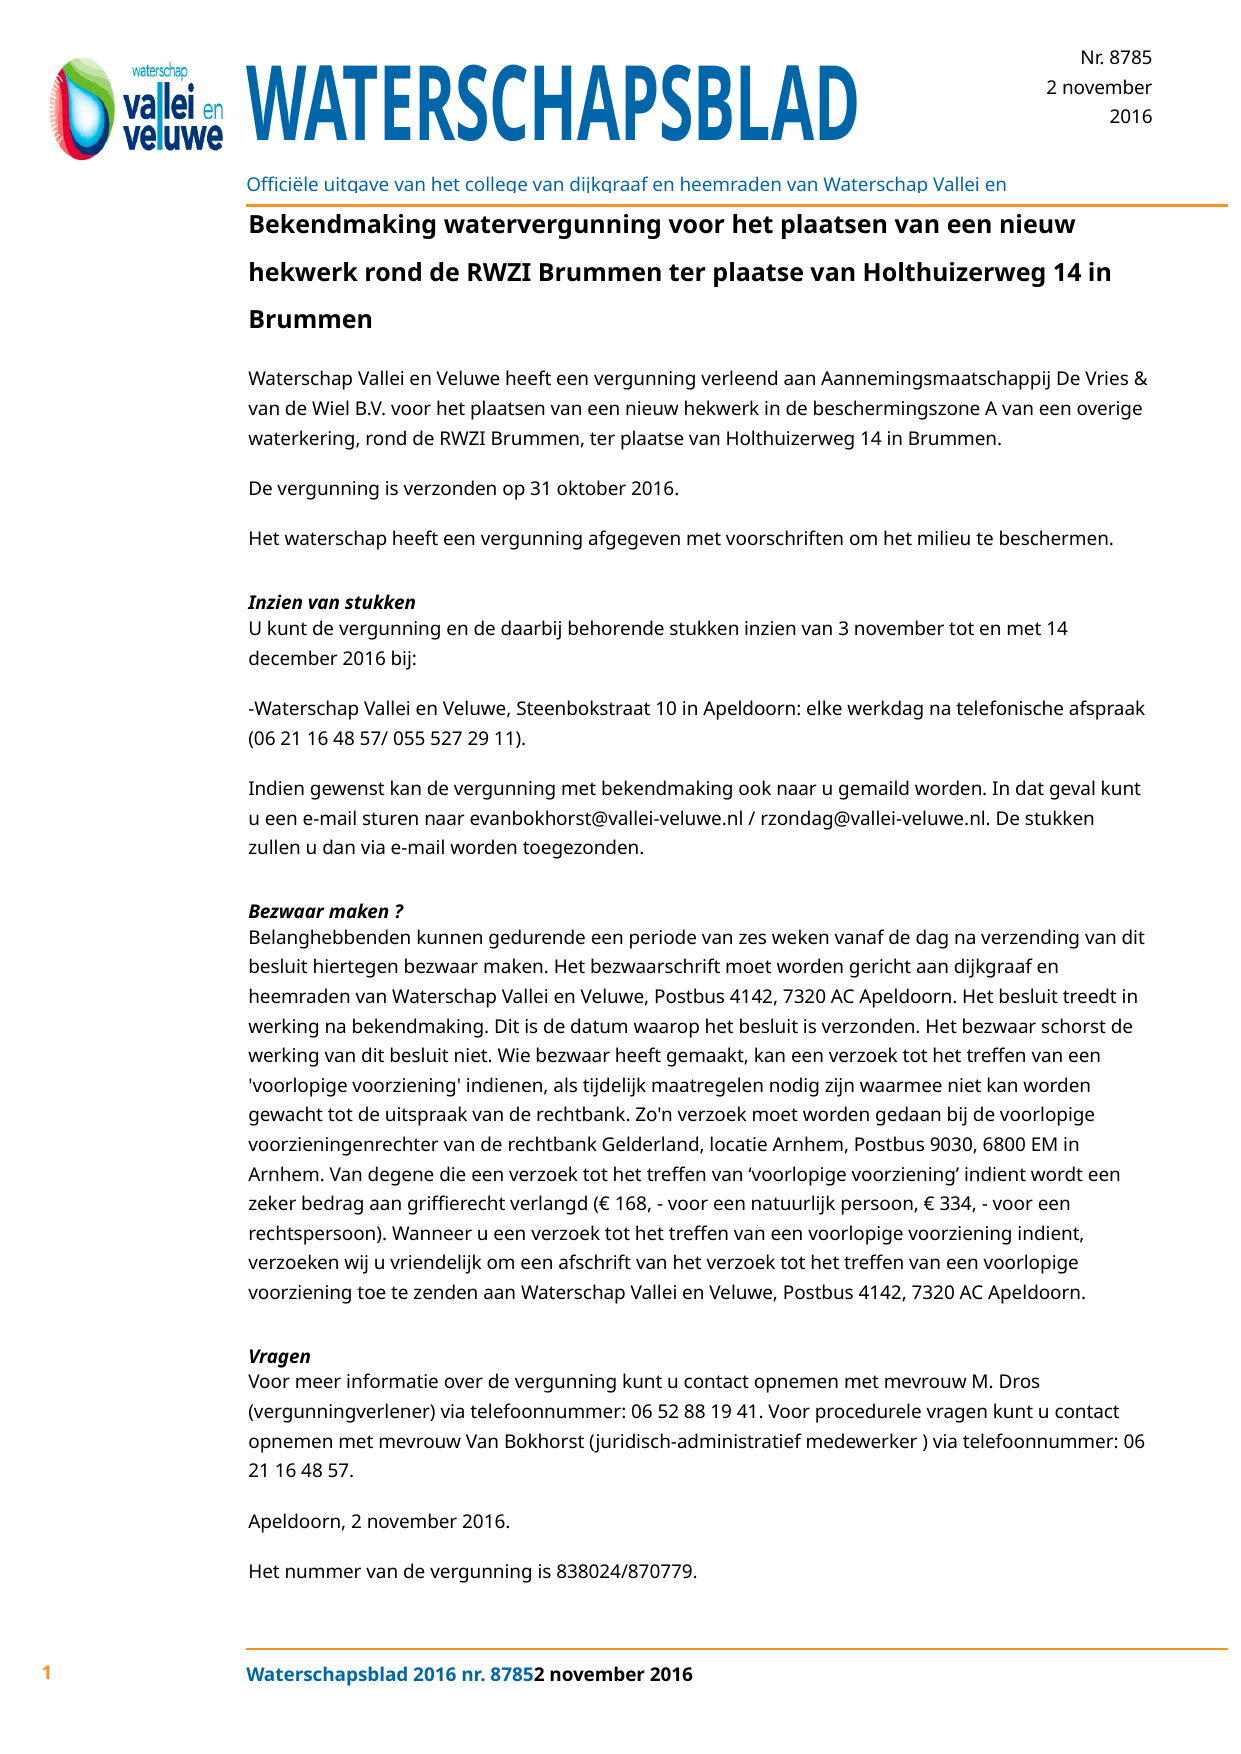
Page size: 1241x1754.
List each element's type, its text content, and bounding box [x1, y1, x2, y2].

text Bekendmaking watervergunning voor het plaatsen van een nieuw hekwerk rond de RWZI Brummen ter plaatse van Holthuizerweg 14 in Brummen [248, 207, 1152, 336]
picture [41, 47, 231, 172]
text Het waterschap heeft een vergunning afgegeven met voorschriften om het milieu te beschermen. [248, 526, 1152, 551]
text De vergunning is verzonden op 31 oktober 2016. [248, 475, 1152, 501]
text Vragen [248, 1343, 1152, 1369]
text Bezwaar maken ? [248, 898, 1152, 924]
text Indien gewenst kan de vergunning met bekendmaking ook naar u gemaild worden. In dat geval kunt u een e-mail sturen naar evanbokhorst@vallei-veluwe.nl / rzondag@vallei-veluwe.nl. De stukken zullen u dan via e-mail worden toegezonden. [248, 775, 1152, 860]
text Apeldoorn, 2 november 2016. [248, 1508, 1152, 1534]
text Belanghebbenden kunnen gedurende een periode van zes weken vanaf de dag na verzending van dit besluit hiertegen bezwaar maken. Het bezwaarschrift moet worden gericht aan dijkgraaf en heemraden van Waterschap Vallei en Veluwe, Postbus 4142, 7320 AC Apeldoorn. Het besluit treedt in werking na bekendmaking. Dit is de datum waarop het besluit is verzonden. Het bezwaar schorst de werking van dit besluit niet. Wie bezwaar heeft gemaakt, kan een verzoek tot het treffen van een 'voorlopige voorziening' indienen, als tijdelijk maatregelen nodig zijn waarmee niet kan worden gewacht tot de uitspraak van de rechtbank. Zo'n verzoek moet worden gedaan bij de voorlopige voorzieningenrechter van de rechtbank Gelderland, locatie Arnhem, Postbus 9030, 6800 EM in Arnhem. Van degene die een verzoek tot het treffen van ‘voorlopige voorziening’ indient wordt een zeker bedrag aan griffierecht verlangd (€ 168, - voor een natuurlijk persoon, € 334, - voor een rechtspersoon). Wanneer u een verzoek tot het treffen van een voorlopige voorziening indient, verzoeken wij u vriendelijk om een afschrift van het verzoek tot het treffen van een voorlopige voorziening toe te zenden aan Waterschap Vallei en Veluwe, Postbus 4142, 7320 AC Apeldoorn. [248, 924, 1152, 1305]
text Het nummer van de vergunning is 838024/870779. [248, 1558, 1152, 1584]
text U kunt de vergunning en de daarbij behorende stukken inzien van 3 november tot en met 14 december 2016 bij: [248, 615, 1152, 671]
text Waterschap Vallei en Veluwe heeft een vergunning verleend aan Aannemingsmaatschappij De Vries & van de Wiel B.V. voor het plaatsen van een nieuw hekwerk in de beschermingszone A van een overige waterkering, rond de RWZI Brummen, ter plaatse van Holthuizerweg 14 in Brummen. [248, 366, 1152, 450]
text Inzien van stukken [248, 589, 1152, 615]
text -Waterschap Vallei en Veluwe, Steenbokstraat 10 in Apeldoorn: elke werkdag na telefonische afspraak (06 21 16 48 57/ 055 527 29 11). [248, 695, 1152, 751]
text Voor meer informatie over de vergunning kunt u contact opnemen met mevrouw M. Dros (vergunningverlener) via telefoonnummer: 06 52 88 19 41. Voor procedurele vragen kunt u contact opnemen met mevrouw Van Bokhorst (juridisch-administratief medewerker ) via telefoonnummer: 06 21 16 48 57. [248, 1369, 1152, 1483]
